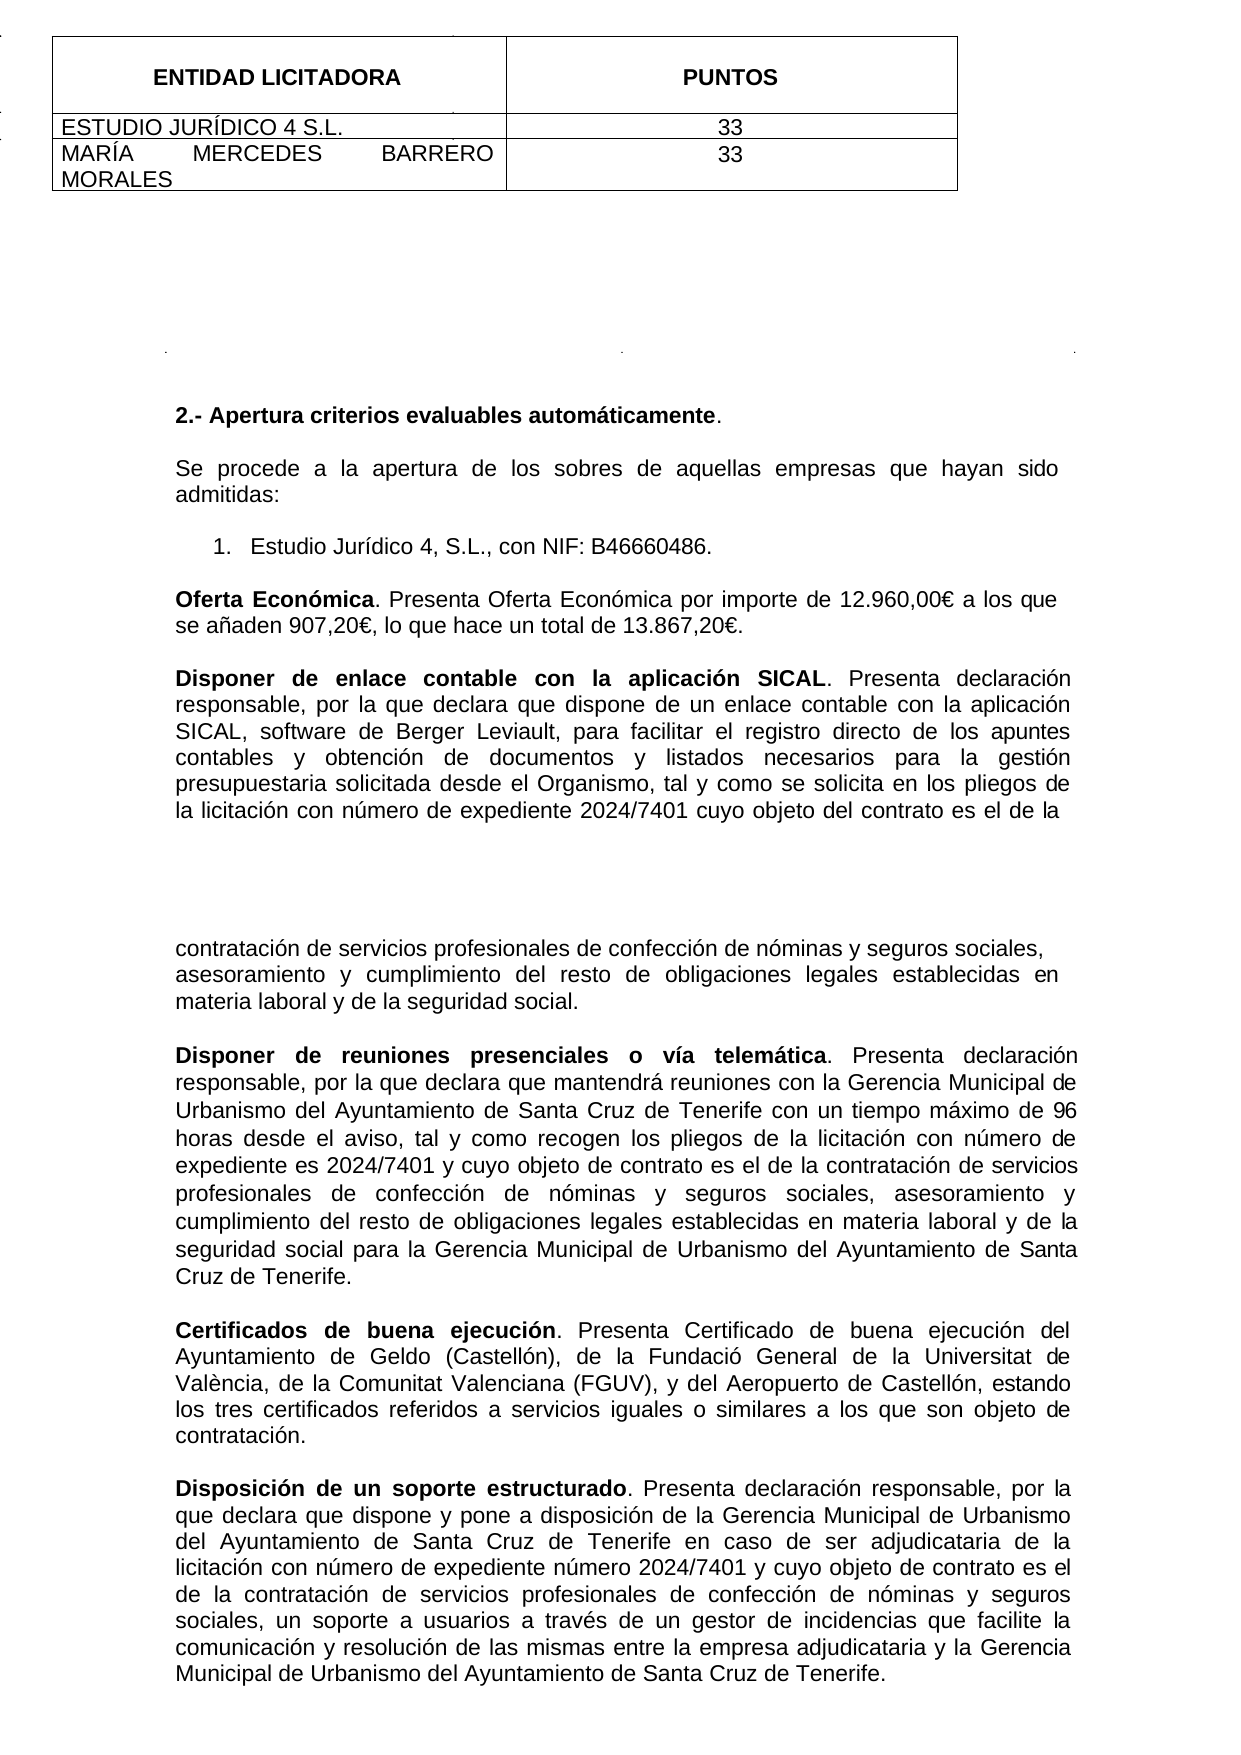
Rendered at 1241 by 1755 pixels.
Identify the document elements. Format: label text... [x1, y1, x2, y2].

text Se procede a la apertura de los sobres de aquellas empresas que hayan sido admitidas: [175, 455, 1071, 508]
text Disponer de reuniones presenciales o vía telemática. Presenta declaración responsable, por la que declara que mantendrá reuniones con la Gerencia Municipal de Urbanismo del Ayuntamiento de Santa Cruz de Tenerife con un tiempo máximo de 96 horas desde el aviso, tal y como recogen los pliegos de la licitación con número de expediente es 2024/7401 y cuyo objeto de contrato es el de la contratación de servicios profesionales de confección de nóminas y seguros sociales, asesoramiento y cumplimiento del resto de obligaciones legales establecidas en materia laboral y de la seguridad social para la Gerencia Municipal de Urbanismo del Ayuntamiento de Santa Cruz de Tenerife. [175, 1041, 1078, 1290]
text contratación de servicios profesionales de confección de nóminas y seguros sociales, asesoramiento y cumplimiento del resto de obligaciones legales establecidas en materia laboral y de la seguridad social. [175, 935, 1071, 1014]
text Disposición de un soporte estructurado. Presenta declaración responsable, por la que declara que dispone y pone a disposición de la Gerencia Municipal de Urbanismo del Ayuntamiento de Santa Cruz de Tenerife en caso de ser adjudicataria de la licitación con número de expediente número 2024/7401 y cuyo objeto de contrato es el de la contratación de servicios profesionales de confección de nóminas y seguros sociales, un soporte a usuarios a través de un gestor de incidencias que facilite la comunicación y resolución de las mismas entre la empresa adjudicataria y la Gerencia Municipal de Urbanismo del Ayuntamiento de Santa Cruz de Tenerife. [175, 1476, 1072, 1687]
table_header PUNTOS [507, 37, 957, 113]
table_cell MARÍA MERCEDES BARRERO MORALES [53, 139, 506, 189]
text Disponer de enlace contable con la aplicación SICAL. Presenta declaración responsable, por la que declara que dispone de un enlace contable con la aplicación SICAL, software de Berger Leviault, para facilitar el registro directo de los apuntes contables y obtención de documentos y listados necesarios para la gestión presupuestaria solicitada desde el Organismo, tal y como se solicita en los pliegos de la licitación con número de expediente 2024/7401 cuyo objeto del contrato es el de la [175, 665, 1072, 823]
text Certificados de buena ejecución. Presenta Certificado de buena ejecución del Ayuntamiento de Geldo (Castellón), de la Fundació General de la Universitat de València, de la Comunitat Valenciana (FGUV), y del Aeropuerto de Castellón, estando los tres certificados referidos a servicios iguales o similares a los que son objeto de contratación. [175, 1317, 1072, 1449]
table_header ENTIDAD LICITADORA [53, 37, 506, 113]
table_cell 33 [507, 114, 957, 138]
table_cell ESTUDIO JURÍDICO 4 S.L. [53, 114, 506, 138]
text 2.- Apertura criterios evaluables automáticamente. [175, 403, 1188, 429]
text 1. Estudio Jurídico 4, S.L., con NIF: B46660486. [213, 534, 1188, 560]
text Oferta Económica. Presenta Oferta Económica por importe de 12.960,00€ a los que se añaden 907,20€, lo que hace un total de 13.867,20€. [175, 587, 1071, 639]
table_cell 33 [507, 139, 957, 189]
